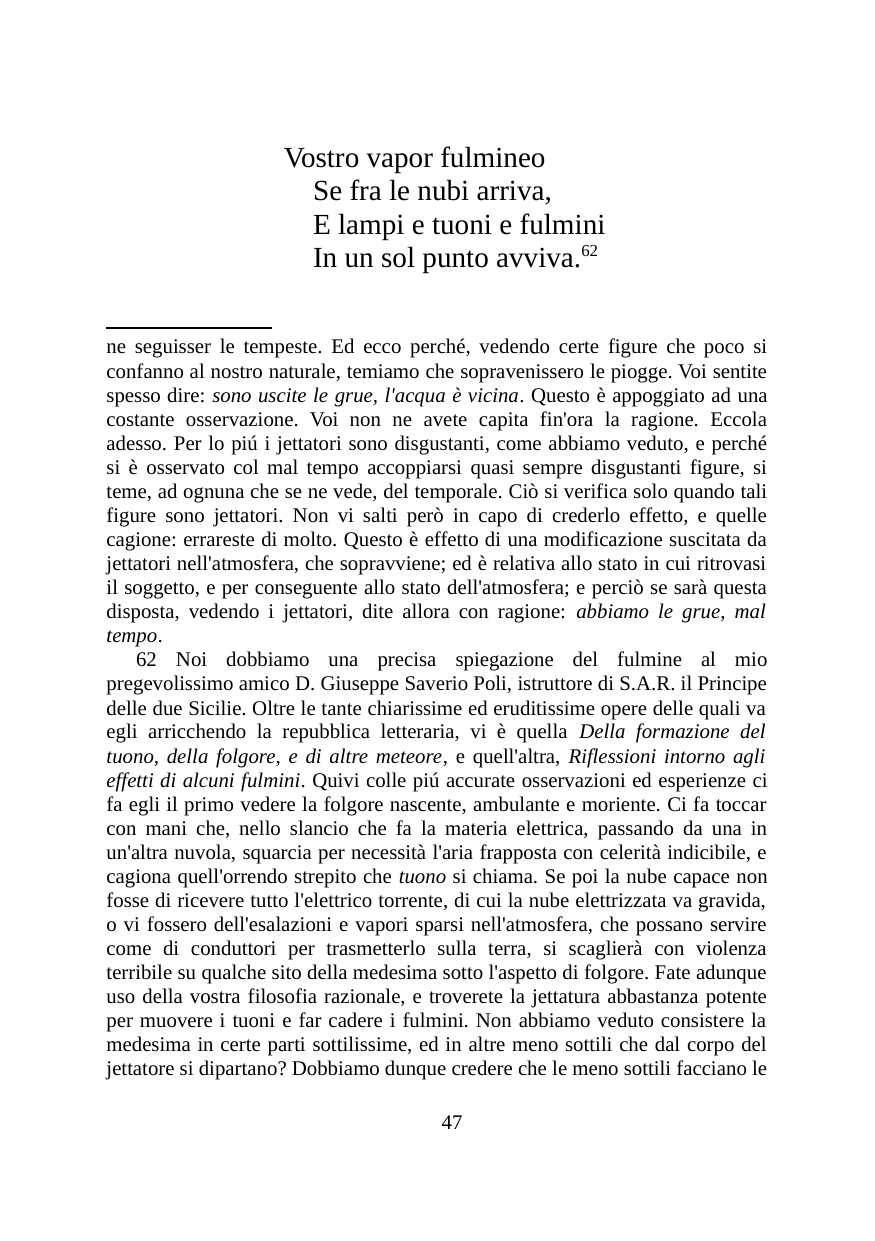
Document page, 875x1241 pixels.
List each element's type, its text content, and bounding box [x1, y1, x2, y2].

text E lampi e tuoni e fulmini [313, 207, 768, 240]
text In un sol punto avviva. [313, 240, 768, 274]
text Vostro vapor fulmineo [283, 140, 768, 173]
text Noi dobbiamo una precisa spiegazione del fulmine al mio pregevolissimo amico D. Giuseppe Saverio Poli, istruttore di S.A.R. il Principe delle due Sicilie. Oltre le tante chiarissime ed eruditissime opere delle quali va egli arricchendo la repubblica letteraria, vi è quella Della formazione del tuono, della folgore, e di altre meteore, e quell'altra, Riflessioni intorno agli effetti di alcuni fulmini. Quivi colle piú accurate osservazioni ed esperienze ci fa egli il primo vedere la folgore nascente, ambulante e moriente. Ci fa toccar con mani che, nello slancio che fa la materia elettrica, passando da una in un'altra nuvola, squarcia per necessità l'aria frapposta con celerità indicibile, e cagiona quell'orrendo strepito che tuono si chiama. Se poi la nube capace non fosse di ricevere tutto l'elettrico torrente, di cui la nube elettrizzata va gravida, o vi fossero dell'esalazioni e vapori sparsi nell'atmosfera, che possano servire come di conduttori per trasmetterlo sulla terra, si scaglierà con violenza terribile su qualche sito della medesima sotto l'aspetto di folgore. Fate adunque uso della vostra filosofia razionale, e troverete la jettatura abbastanza potente per muovere i tuoni e far cadere i fulmini. Non abbiamo veduto consistere la medesima in certe parti sottilissime, ed in altre meno sottili che dal corpo del jettatore si dipartano? Dobbiamo dunque credere che le meno sottili facciano le [106, 647, 768, 1080]
text Se fra le nubi arriva, [313, 173, 768, 207]
text ne seguisser le tempeste. Ed ecco perché, vedendo certe figure che poco si confanno al nostro naturale, temiamo che sopravenissero le piogge. Voi sentite spesso dire: sono uscite le grue, l'acqua è vicina. Questo è appoggiato ad una costante osservazione. Voi non ne avete capita fin'ora la ragione. Eccola adesso. Per lo piú i jettatori sono disgustanti, come abbiamo veduto, e perché si è osservato col mal tempo accoppiarsi quasi sempre disgustanti figure, si teme, ad ognuna che se ne vede, del temporale. Ciò si verifica solo quando tali figure sono jettatori. Non vi salti però in capo di crederlo effetto, e quelle cagione: errareste di molto. Questo è effetto di una modificazione suscitata da jettatori nell'atmosfera, che sopravviene; ed è relativa allo stato in cui ritrovasi il soggetto, e per conseguente allo stato dell'atmosfera; e perciò se sarà questa disposta, vedendo i jettatori, dite allora con ragione: abbiamo le grue, mal tempo. [106, 334, 768, 647]
